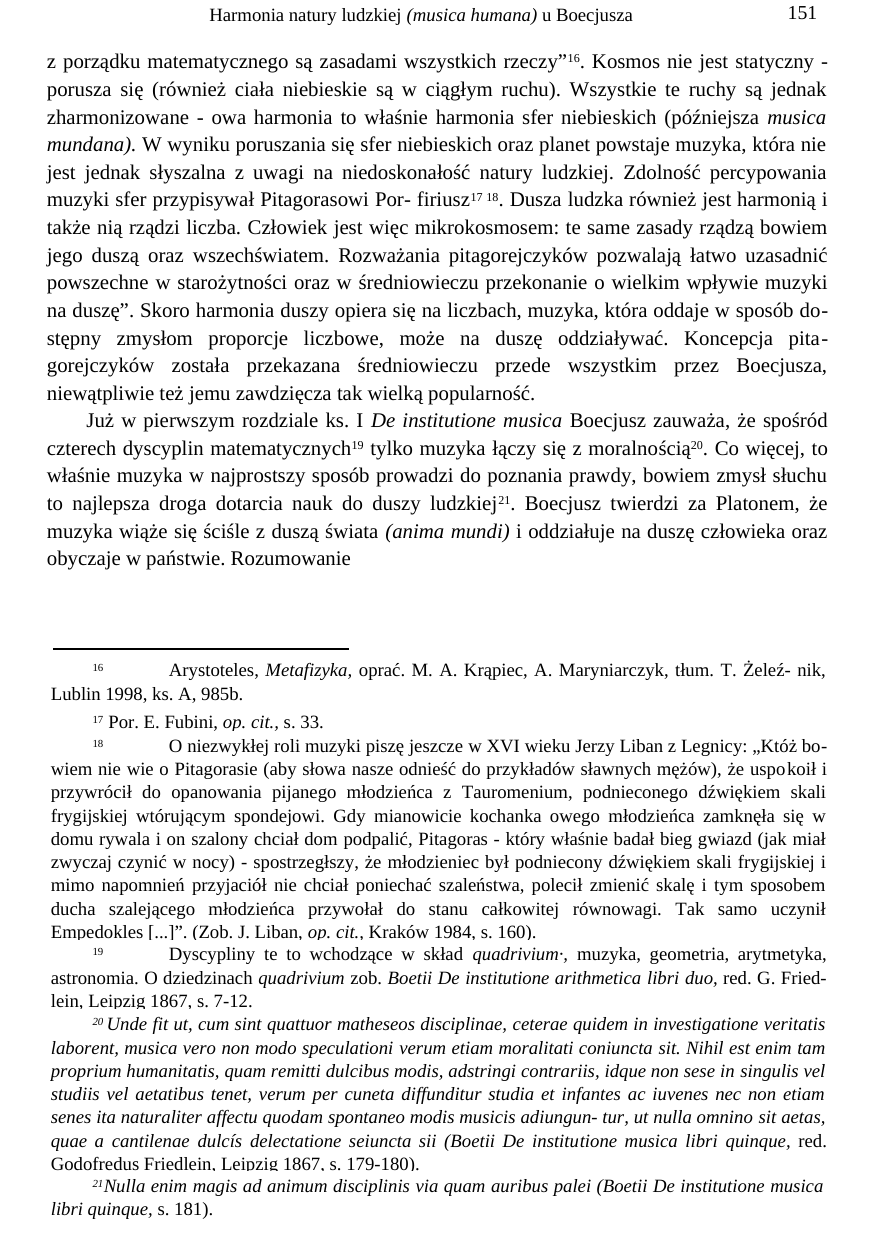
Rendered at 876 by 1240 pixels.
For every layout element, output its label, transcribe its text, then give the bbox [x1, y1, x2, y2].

text Już w pierwszym rozdziale ks. I De institutione musica Boecjusz zauważa, że spośród czterech dyscyplin matematycznych19 tylko muzyka łączy się z moralno­ścią20. Co więcej, to właśnie muzyka w najprostszy sposób prowadzi do poznania prawdy, bowiem zmysł słuchu to najlepsza droga dotarcia nauk do duszy ludzkiej21. Boecjusz twierdzi za Platonem, że muzyka wiąże się ściśle z duszą świata (anima mundi) i oddziałuje na duszę człowieka oraz obyczaje w państwie. Rozumowanie [47, 408, 828, 570]
text 19 Dyscypliny te to wchodzące w skład quadrivium·, muzyka, geometria, arytmetyka, astrono­mia. O dziedzinach quadrivium zob. Boetii De institutione arithmetica libri duo, red. G. Fried- lein, Leipzig 1867, s. 7-12. [51, 943, 827, 1009]
text 20 Unde fit ut, cum sint quattuor matheseos disciplinae, ceterae quidem in investigatione veritatis laborent, musica vero non modo speculationi verum etiam moralitati coniuncta sit. Nihil est enim tam proprium humanitatis, quam remitti dulcibus modis, adstringi contrariis, idque non sese in singulis vel studiis vel aetatibus tenet, verum per cuneta diffunditur studia et infantes ac iuvenes nec non etiam senes ita naturaliter affectu quodam spontaneo modis musicis adiungun- tur, ut nulla omnino sit aetas, quae a cantilenae dulcís delectatione seiuncta sii (Boetii De institu­tione musica libri quinque, red. Godofredus Friedlein, Leipzig 1867, s. 179-180). [51, 1013, 827, 1171]
text z porządku matematycznego są zasadami wszystkich rzeczy”16. Kosmos nie jest sta­tyczny - porusza się (również ciała niebieskie są w ciągłym ruchu). Wszystkie te ruchy są jednak zharmonizowane - owa harmonia to właśnie harmonia sfer niebie­skich (późniejsza musica mundana). W wyniku poruszania się sfer niebieskich oraz planet powstaje muzyka, która nie jest jednak słyszalna z uwagi na niedoskonałość natury ludzkiej. Zdolność percypowania muzyki sfer przypisywał Pitagorasowi Por- firiusz17 18. Dusza ludzka również jest harmonią i także nią rządzi liczba. Człowiek jest więc mikrokosmosem: te same zasady rządzą bowiem jego duszą oraz wszechświa­tem. Rozważania pitagorejczyków pozwalają łatwo uzasadnić powszechne w staro­żytności oraz w średniowieczu przekonanie o wielkim wpływie muzyki na duszę”. Skoro harmonia duszy opiera się na liczbach, muzyka, która oddaje w sposób do­stępny zmysłom proporcje liczbowe, może na duszę oddziaływać. Koncepcja pita­gorejczyków została przekazana średniowieczu przede wszystkim przez Boecjusza, niewątpliwie też jemu zawdzięcza tak wielką popularność. [47, 49, 828, 405]
text 151 [787, 1, 819, 24]
text 16 Arystoteles, Metafizyka, oprać. Μ. A. Krąpiec, A. Maryniarczyk, tłum. T. Żeleź- nik, Lublin 1998, ks. A, 985b. [51, 659, 827, 704]
text Harmonia natury ludzkiej (musica humana) u Boecjusza [209, 4, 662, 25]
text 21 Nulla enim magis ad animum disciplinis via quam auribus palei (Boetii De institutione musica libri quinque, s. 181). [51, 1175, 827, 1219]
text 17 Por. E. Fubini, op. cit., s. 33. [51, 711, 827, 730]
text 18 O niezwykłej roli muzyki piszę jeszcze w XVI wieku Jerzy Liban z Legnicy: „Któż bo­wiem nie wie o Pitagorasie (aby słowa nasze odnieść do przykładów sławnych mężów), że uspo­koił i przywrócił do opanowania pijanego młodzieńca z Tauromenium, podnieconego dźwiękiem skali frygijskiej wtórującym spondejowi. Gdy mianowicie kochanka owego młodzieńca zamknęła się w domu rywala i on szalony chciał dom podpalić, Pitagoras - który właśnie badał bieg gwiazd (jak miał zwyczaj czynić w nocy) - spostrzegłszy, że młodzieniec był podniecony dźwiękiem skali frygijskiej i mimo napomnień przyjaciół nie chciał poniechać szaleństwa, polecił zmienić skalę i tym sposobem ducha szalejącego młodzieńca przywołał do stanu całkowitej równowagi. Tak samo uczynił Empedokles [...]”. (Zob. J. Liban, op. cit., Kraków 1984, s. 160). [51, 735, 827, 939]
